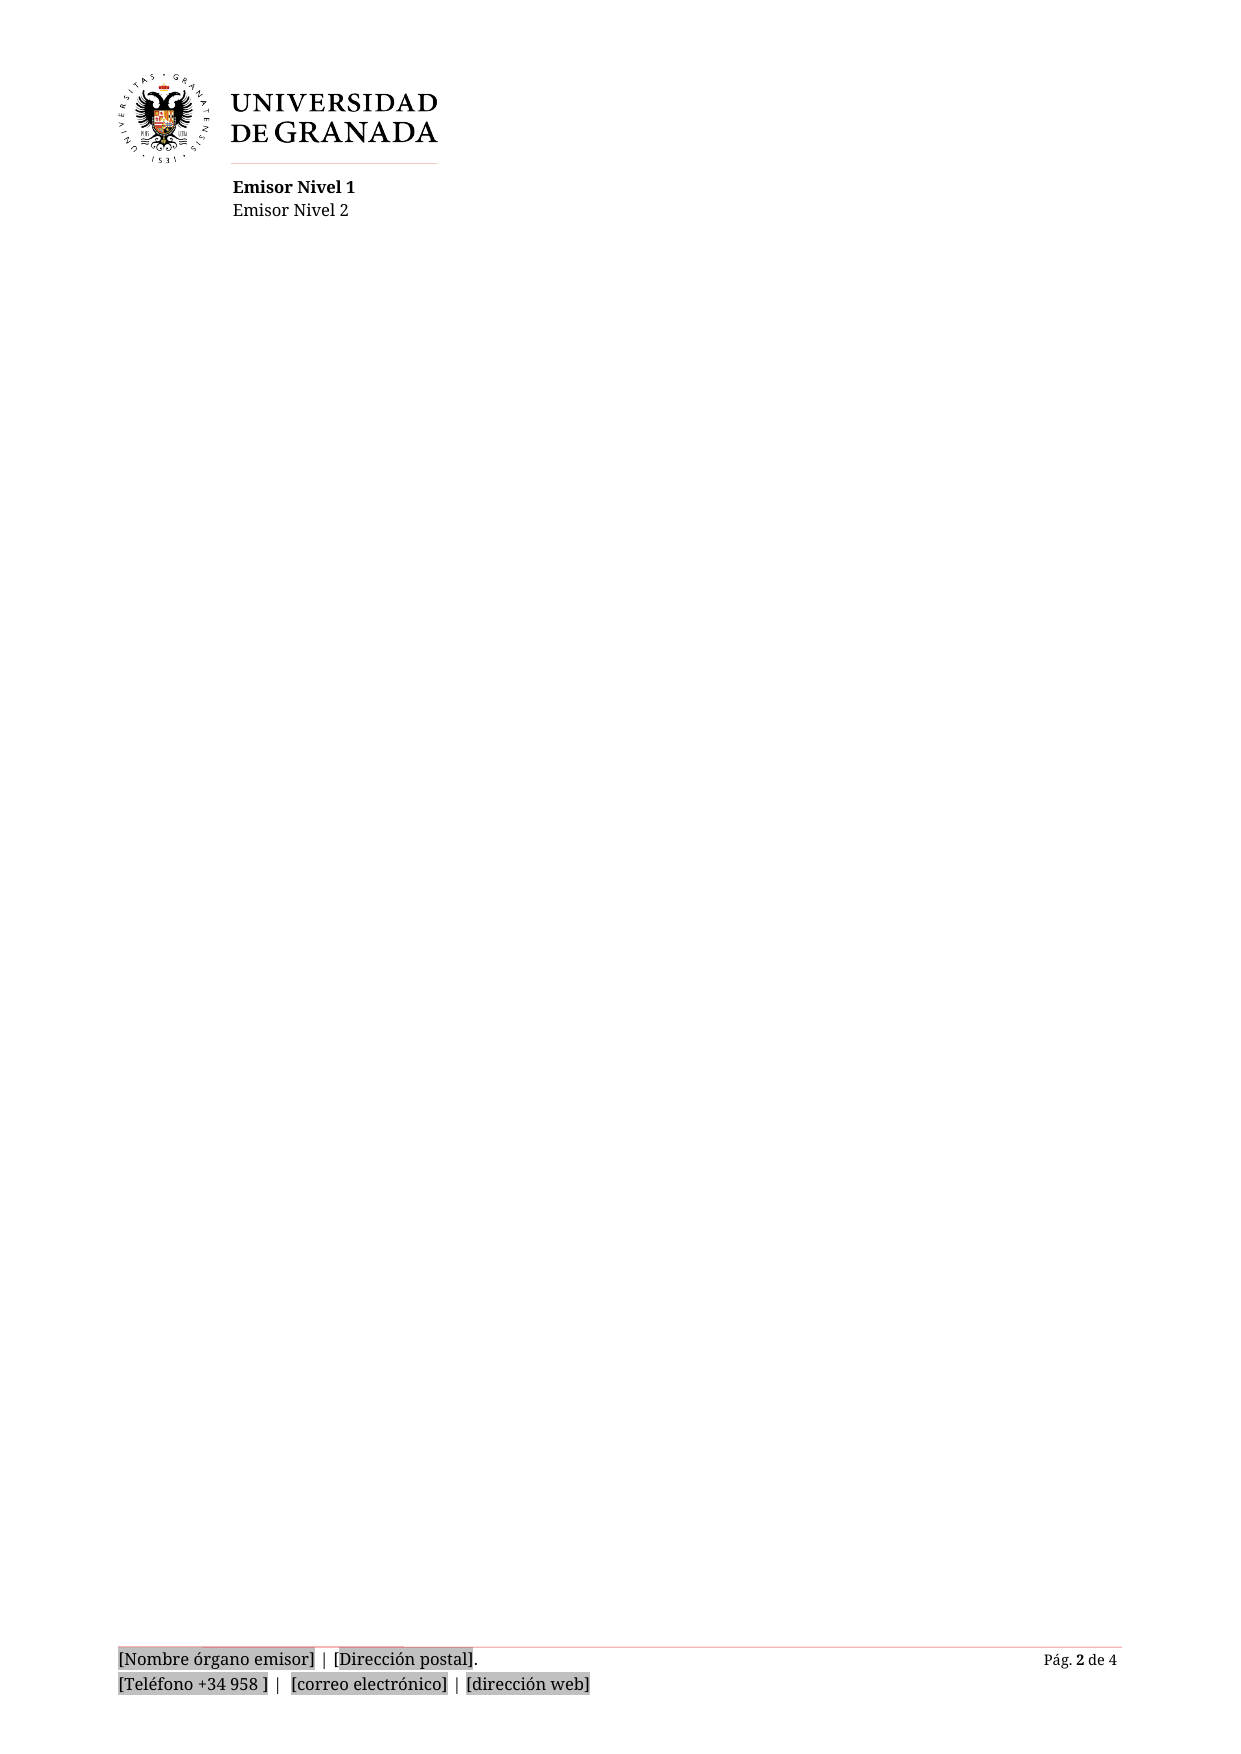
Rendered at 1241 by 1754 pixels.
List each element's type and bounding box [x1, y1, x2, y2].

picture [118, 73, 438, 164]
